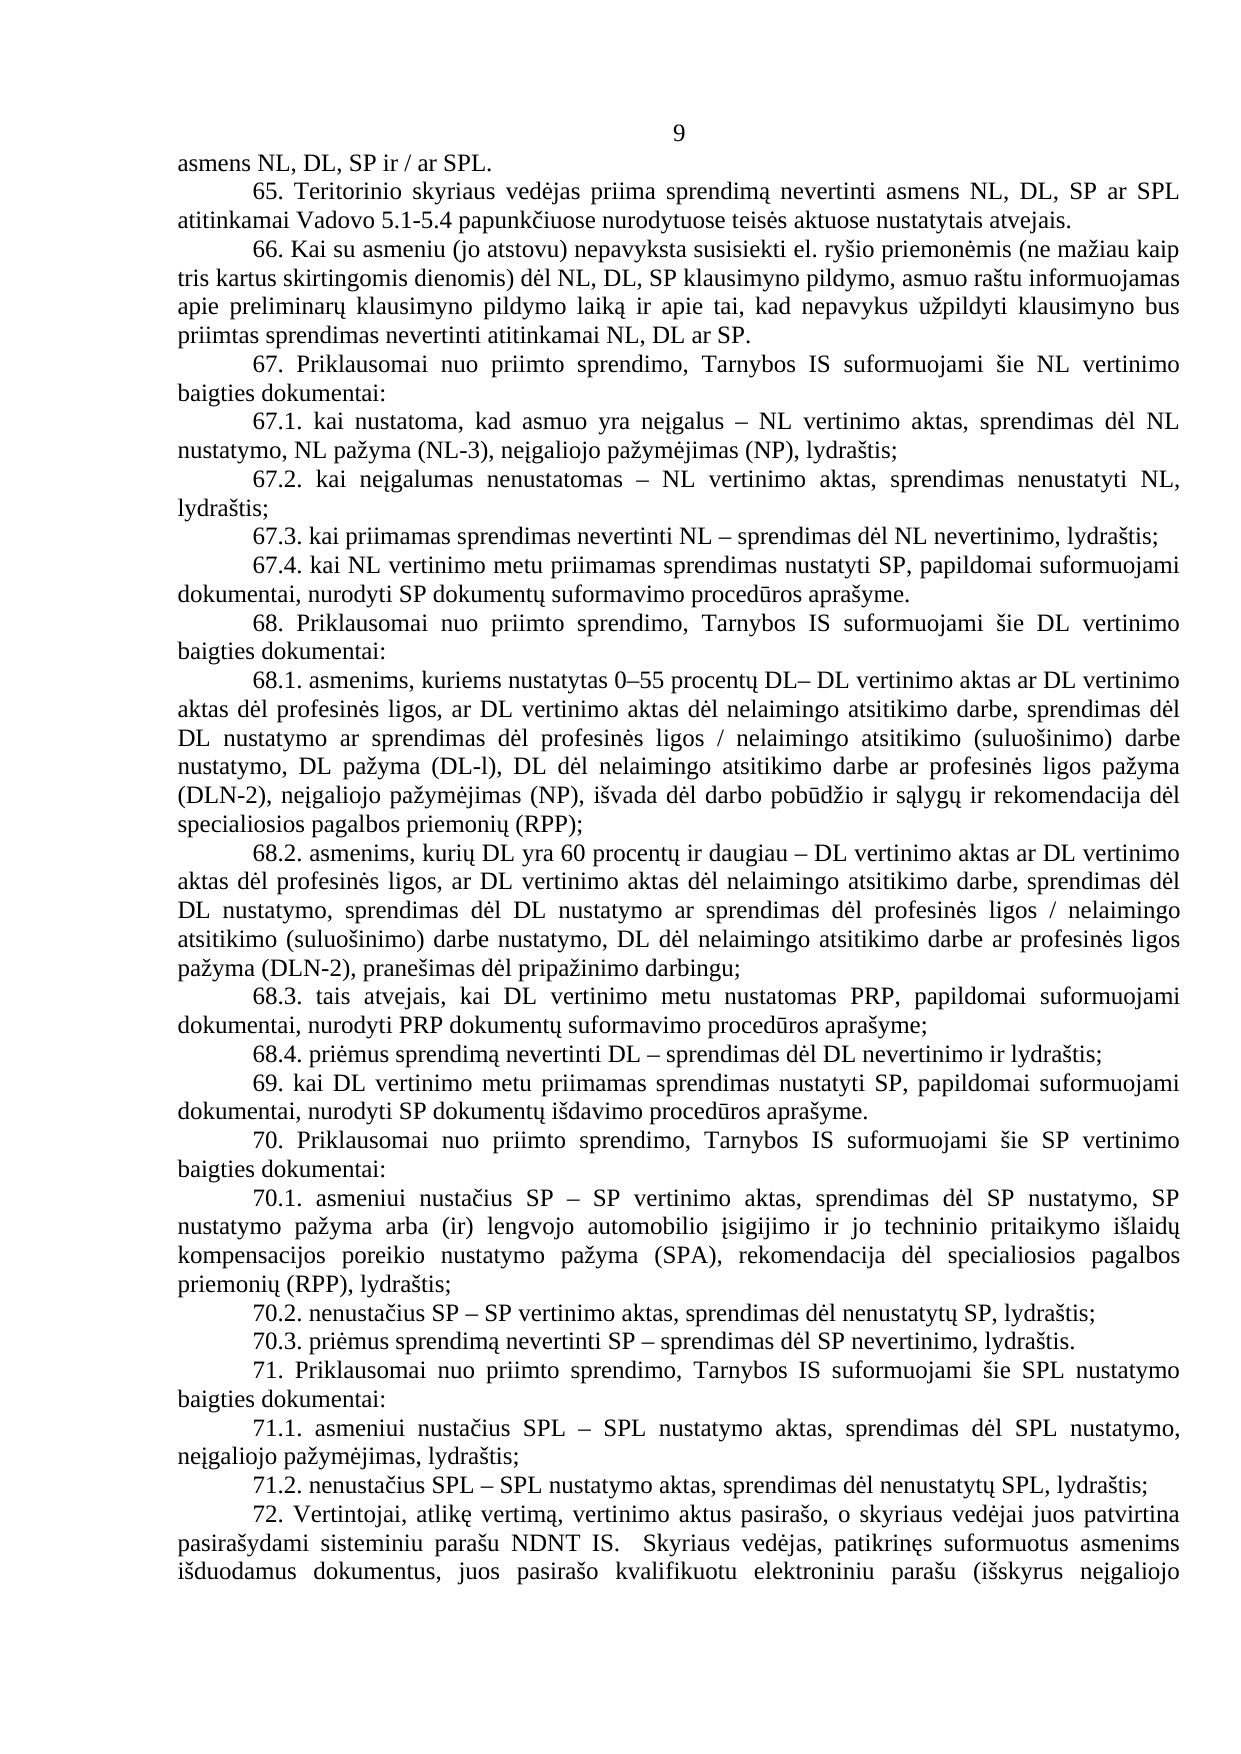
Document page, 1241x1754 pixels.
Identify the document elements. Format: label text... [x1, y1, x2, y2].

text asmens NL, DL, SP ir / ar SPL. [177, 148, 1181, 176]
text 72. Vertintojai, atlikę vertimą, vertinimo aktus pasirašo, o skyriaus vedėjai juos patvirtina pasirašydami sisteminiu parašu NDNT IS. Skyriaus vedėjas, patikrinęs suformuotus asmenims išduodamus dokumentus, juos pasirašo kvalifikuotu elektroniniu parašu (išskyrus neįgaliojo [177, 1499, 1181, 1585]
text 69. kai DL vertinimo metu priimamas sprendimas nustatyti SP, papildomai suformuojami dokumentai, nurodyti SP dokumentų išdavimo procedūros aprašyme. [177, 1068, 1181, 1125]
text 67.3. kai priimamas sprendimas nevertinti NL – sprendimas dėl NL nevertinimo, lydraštis; [177, 521, 1181, 550]
text 71.2. nenustačius SPL – SPL nustatymo aktas, sprendimas dėl nenustatytų SPL, lydraštis; [177, 1470, 1181, 1499]
text 71.1. asmeniui nustačius SPL – SPL nustatymo aktas, sprendimas dėl SPL nustatymo, neįgaliojo pažymėjimas, lydraštis; [177, 1413, 1181, 1470]
text 66. Kai su asmeniu (jo atstovu) nepavyksta susisiekti el. ryšio priemonėmis (ne mažiau kaip tris kartus skirtingomis dienomis) dėl NL, DL, SP klausimyno pildymo, asmuo raštu informuojamas apie preliminarų klausimyno pildymo laiką ir apie tai, kad nepavykus užpildyti klausimyno bus priimtas sprendimas nevertinti atitinkamai NL, DL ar SP. [177, 234, 1181, 349]
text 70. Priklausomai nuo priimto sprendimo, Tarnybos IS suformuojami šie SP vertinimo baigties dokumentai: [177, 1125, 1181, 1183]
text 68.2. asmenims, kurių DL yra 60 procentų ir daugiau – DL vertinimo aktas ar DL vertinimo aktas dėl profesinės ligos, ar DL vertinimo aktas dėl nelaimingo atsitikimo darbe, sprendimas dėl DL nustatymo, sprendimas dėl DL nustatymo ar sprendimas dėl profesinės ligos / nelaimingo atsitikimo (suluošinimo) darbe nustatymo, DL dėl nelaimingo atsitikimo darbe ar profesinės ligos pažyma (DLN-2), pranešimas dėl pripažinimo darbingu; [177, 838, 1181, 981]
text 67.1. kai nustatoma, kad asmuo yra neįgalus – NL vertinimo aktas, sprendimas dėl NL nustatymo, NL pažyma (NL-3), neįgaliojo pažymėjimas (NP), lydraštis; [177, 406, 1181, 464]
text 68.4. priėmus sprendimą nevertinti DL – sprendimas dėl DL nevertinimo ir lydraštis; [177, 1039, 1181, 1068]
text 67. Priklausomai nuo priimto sprendimo, Tarnybos IS suformuojami šie NL vertinimo baigties dokumentai: [177, 349, 1181, 406]
text 67.4. kai NL vertinimo metu priimamas sprendimas nustatyti SP, papildomai suformuojami dokumentai, nurodyti SP dokumentų suformavimo procedūros aprašyme. [177, 550, 1181, 608]
text 71. Priklausomai nuo priimto sprendimo, Tarnybos IS suformuojami šie SPL nustatymo baigties dokumentai: [177, 1355, 1181, 1413]
text 68.3. tais atvejais, kai DL vertinimo metu nustatomas PRP, papildomai suformuojami dokumentai, nurodyti PRP dokumentų suformavimo procedūros aprašyme; [177, 981, 1181, 1039]
text 70.2. nenustačius SP – SP vertinimo aktas, sprendimas dėl nenustatytų SP, lydraštis; [177, 1298, 1181, 1326]
text 70.3. priėmus sprendimą nevertinti SP – sprendimas dėl SP nevertinimo, lydraštis. [177, 1326, 1181, 1355]
text 65. Teritorinio skyriaus vedėjas priima sprendimą nevertinti asmens NL, DL, SP ar SPL atitinkamai Vadovo 5.1-5.4 papunkčiuose nurodytuose teisės aktuose nustatytais atvejais. [177, 176, 1181, 234]
text 67.2. kai neįgalumas nenustatomas – NL vertinimo aktas, sprendimas nenustatyti NL, lydraštis; [177, 464, 1181, 521]
text 68.1. asmenims, kuriems nustatytas 0–55 procentų DL– DL vertinimo aktas ar DL vertinimo aktas dėl profesinės ligos, ar DL vertinimo aktas dėl nelaimingo atsitikimo darbe, sprendimas dėl DL nustatymo ar sprendimas dėl profesinės ligos / nelaimingo atsitikimo (suluošinimo) darbe nustatymo, DL pažyma (DL-l), DL dėl nelaimingo atsitikimo darbe ar profesinės ligos pažyma (DLN-2), neįgaliojo pažymėjimas (NP), išvada dėl darbo pobūdžio ir sąlygų ir rekomendacija dėl specialiosios pagalbos priemonių (RPP); [177, 665, 1181, 838]
text 70.1. asmeniui nustačius SP – SP vertinimo aktas, sprendimas dėl SP nustatymo, SP nustatymo pažyma arba (ir) lengvojo automobilio įsigijimo ir jo techninio pritaikymo išlaidų kompensacijos poreikio nustatymo pažyma (SPA), rekomendacija dėl specialiosios pagalbos priemonių (RPP), lydraštis; [177, 1183, 1181, 1298]
text 68. Priklausomai nuo priimto sprendimo, Tarnybos IS suformuojami šie DL vertinimo baigties dokumentai: [177, 608, 1181, 665]
